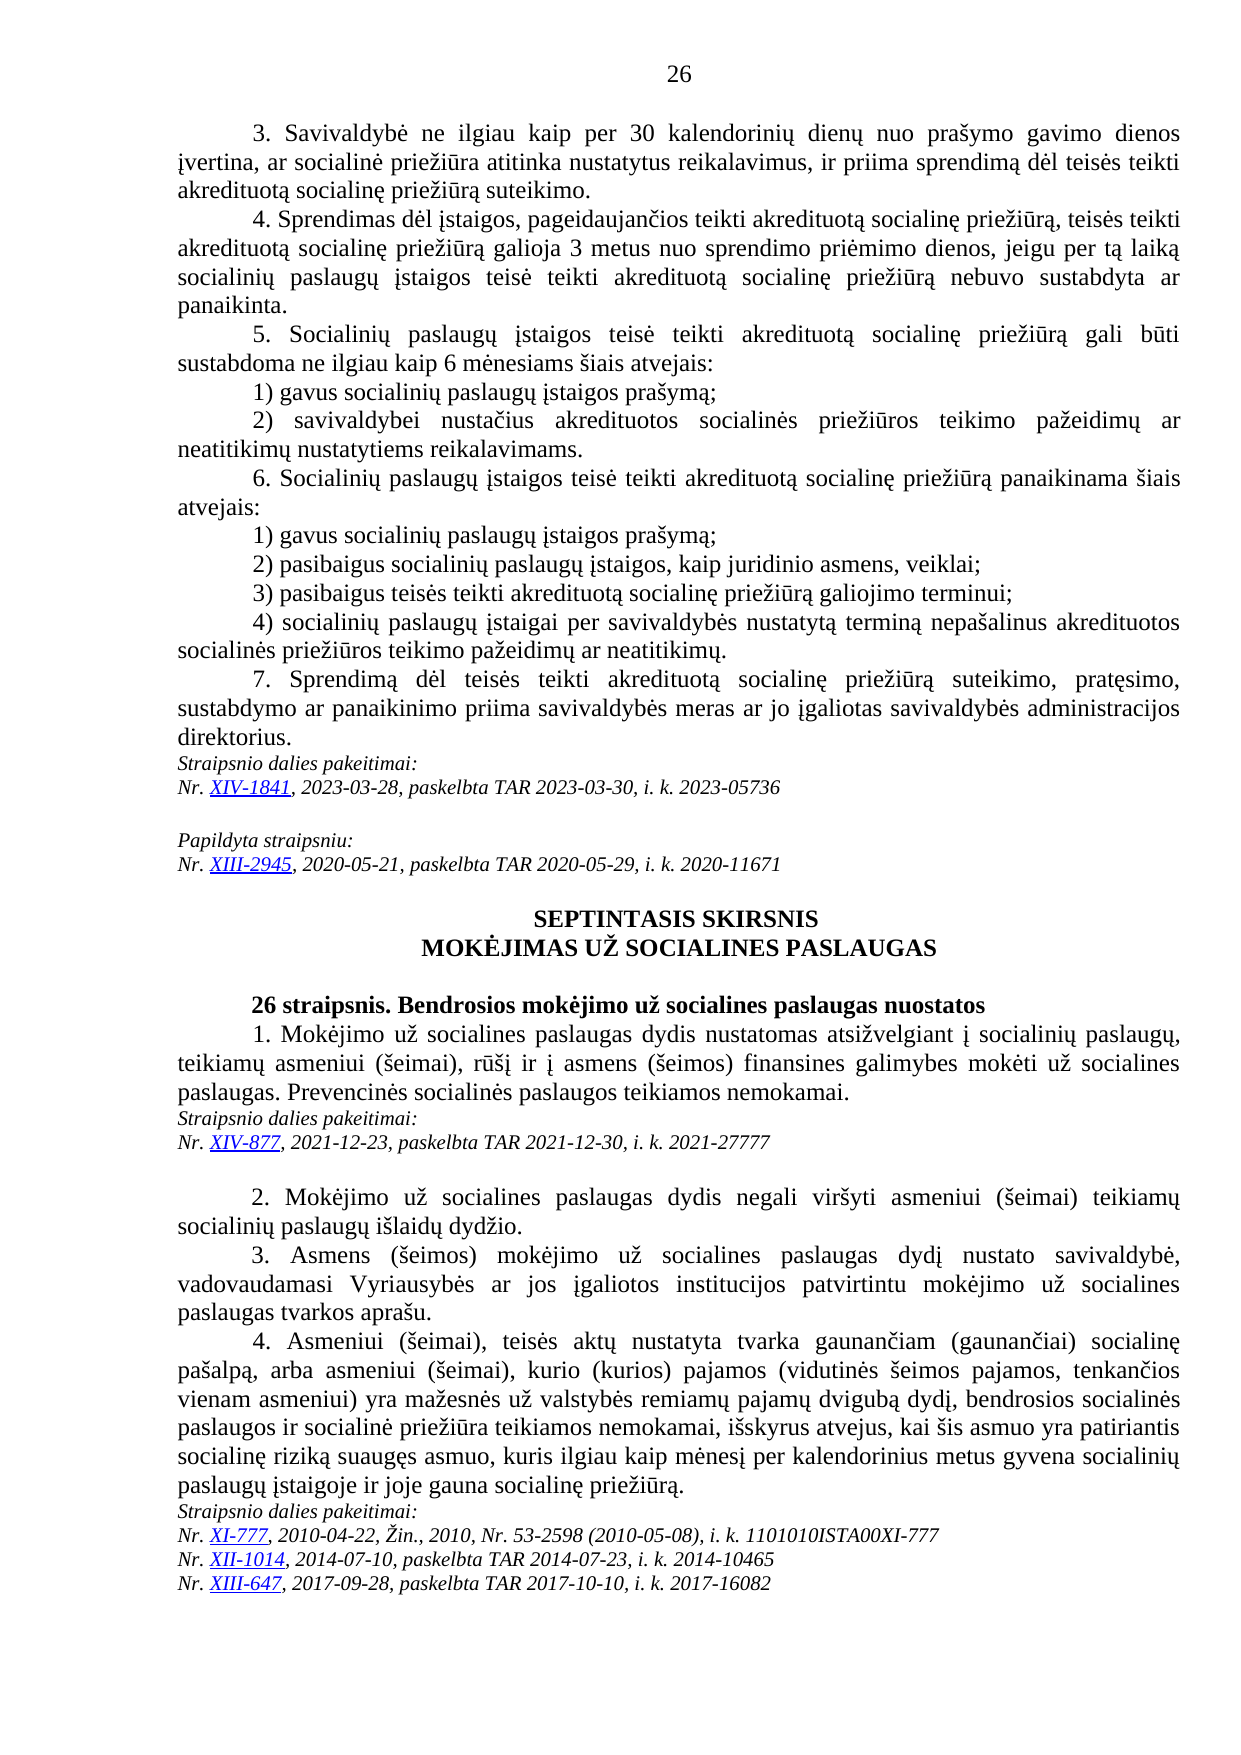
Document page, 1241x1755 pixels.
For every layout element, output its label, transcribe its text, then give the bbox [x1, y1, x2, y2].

text 2) savivaldybei nustačius akredituotos socialinės priežiūros teikimo pažeidimų ar neatitikimų nustatytiems reikalavimams. [177, 406, 1181, 463]
text 1) gavus socialinių paslaugų įstaigos prašymą; [177, 377, 1181, 406]
text MOKĖJIMAS UŽ SOCIALINES PASLAUGAS [177, 933, 1181, 962]
text 3. Asmens (šeimos) mokėjimo už socialines paslaugas dydį nustato savivaldybė, vadovaudamasi Vyriausybės ar jos įgaliotos institucijos patvirtintu mokėjimo už socialines paslaugas tvarkos aprašu. [177, 1240, 1181, 1326]
text Nr. XIII-2945, 2020-05-21, paskelbta TAR 2020-05-29, i. k. 2020-11671 [177, 852, 1181, 876]
text 4. Sprendimas dėl įstaigos, pageidaujančios teikti akredituotą socialinę priežiūrą, teisės teikti akredituotą socialinę priežiūrą galioja 3 metus nuo sprendimo priėmimo dienos, jeigu per tą laiką socialinių paslaugų įstaigos teisė teikti akredituotą socialinę priežiūrą nebuvo sustabdyta ar panaikinta. [177, 204, 1181, 319]
text 1. Mokėjimo už socialines paslaugas dydis nustatomas atsižvelgiant į socialinių paslaugų, teikiamų asmeniui (šeimai), rūšį ir į asmens (šeimos) finansines galimybes mokėti už socialines paslaugas. Prevencinės socialinės paslaugos teikiamos nemokamai. [177, 1019, 1181, 1106]
text Nr. XII-1014, 2014-07-10, paskelbta TAR 2014-07-23, i. k. 2014-10465 [177, 1547, 1181, 1571]
text Nr. XIV-1841, 2023-03-28, paskelbta TAR 2023-03-30, i. k. 2023-05736 [177, 775, 1181, 799]
text 5. Socialinių paslaugų įstaigos teisė teikti akredituotą socialinę priežiūrą gali būti sustabdoma ne ilgiau kaip 6 mėnesiams šiais atvejais: [177, 319, 1181, 377]
text Straipsnio dalies pakeitimai: [177, 1499, 1181, 1523]
text Nr. XI-777, 2010-04-22, Žin., 2010, Nr. 53-2598 (2010-05-08), i. k. 1101010ISTA00XI-777 [177, 1523, 1181, 1547]
text SEPTINTASIS SKIRSNIS [177, 904, 1181, 933]
text 6. Socialinių paslaugų įstaigos teisė teikti akredituotą socialinę priežiūrą panaikinama šiais atvejais: [177, 463, 1181, 521]
text Nr. XIV-877, 2021-12-23, paskelbta TAR 2021-12-30, i. k. 2021-27777 [177, 1130, 1181, 1154]
text 3) pasibaigus teisės teikti akredituotą socialinę priežiūrą galiojimo terminui; [177, 578, 1181, 607]
text 4. Asmeniui (šeimai), teisės aktų nustatyta tvarka gaunančiam (gaunančiai) socialinę pašalpą, arba asmeniui (šeimai), kurio (kurios) pajamos (vidutinės šeimos pajamos, tenkančios vienam asmeniui) yra mažesnės už valstybės remiamų pajamų dvigubą dydį, bendrosios socialinės paslaugos ir socialinė priežiūra teikiamos nemokamai, išskyrus atvejus, kai šis asmuo yra patiriantis socialinę riziką suaugęs asmuo, kuris ilgiau kaip mėnesį per kalendorinius metus gyvena socialinių paslaugų įstaigoje ir joje gauna socialinę priežiūrą. [177, 1326, 1181, 1499]
text 2) pasibaigus socialinių paslaugų įstaigos, kaip juridinio asmens, veiklai; [177, 549, 1181, 578]
text 2. Mokėjimo už socialines paslaugas dydis negali viršyti asmeniui (šeimai) teikiamų socialinių paslaugų išlaidų dydžio. [177, 1182, 1181, 1240]
text 4) socialinių paslaugų įstaigai per savivaldybės nustatytą terminą nepašalinus akredituotos socialinės priežiūros teikimo pažeidimų ar neatitikimų. [177, 607, 1181, 664]
text 26 straipsnis. Bendrosios mokėjimo už socialines paslaugas nuostatos [177, 991, 1181, 1019]
text 1) gavus socialinių paslaugų įstaigos prašymą; [177, 521, 1181, 549]
text 3. Savivaldybė ne ilgiau kaip per 30 kalendorinių dienų nuo prašymo gavimo dienos įvertina, ar socialinė priežiūra atitinka nustatytus reikalavimus, ir priima sprendimą dėl teisės teikti akredituotą socialinę priežiūrą suteikimo. [177, 118, 1181, 204]
text Straipsnio dalies pakeitimai: [177, 1106, 1181, 1130]
text 7. Sprendimą dėl teisės teikti akredituotą socialinę priežiūrą suteikimo, pratęsimo, sustabdymo ar panaikinimo priima savivaldybės meras ar jo įgaliotas savivaldybės administracijos direktorius. [177, 664, 1181, 751]
text Nr. XIII-647, 2017-09-28, paskelbta TAR 2017-10-10, i. k. 2017-16082 [177, 1571, 1181, 1595]
text Straipsnio dalies pakeitimai: [177, 751, 1181, 775]
text Papildyta straipsniu: [177, 827, 1181, 852]
